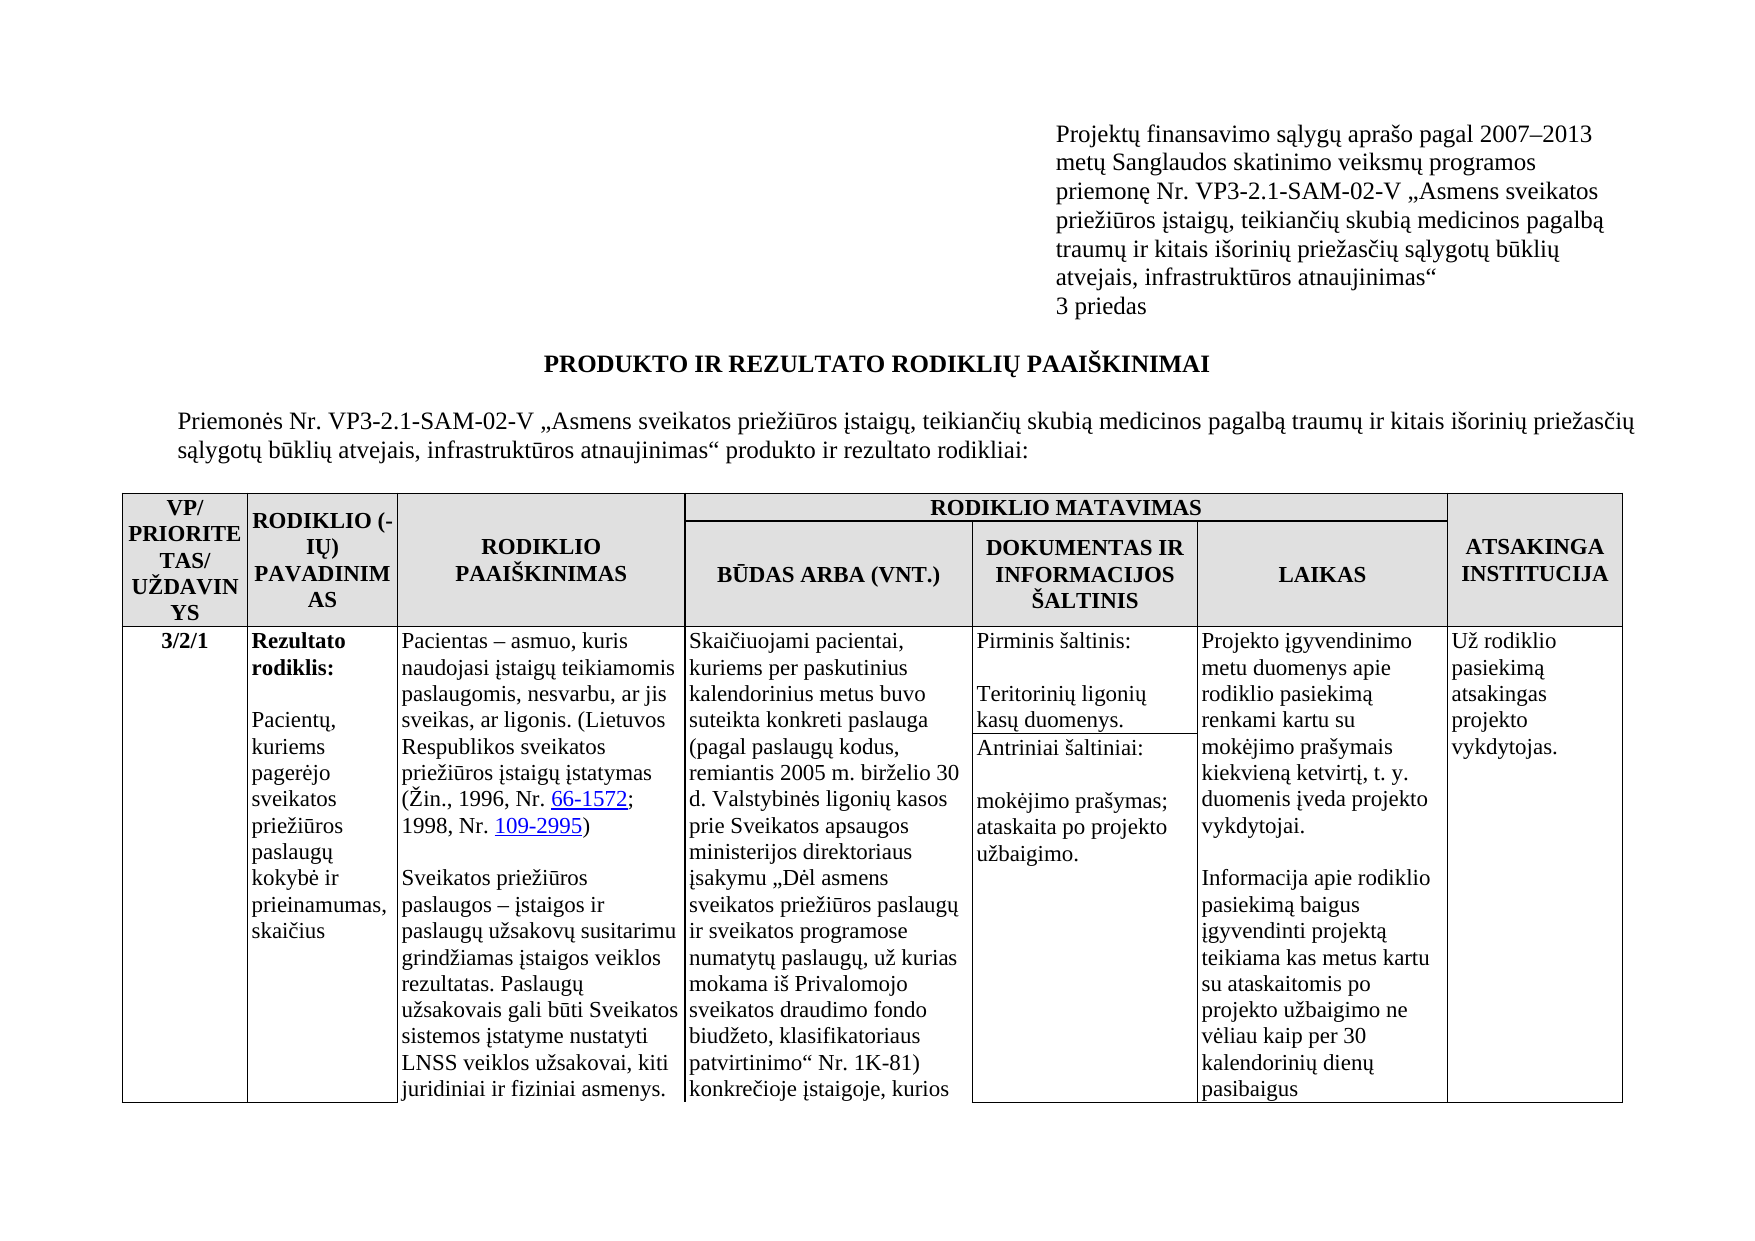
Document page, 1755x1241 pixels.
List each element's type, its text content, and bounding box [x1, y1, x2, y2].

text Priemonės Nr. VP3-2.1-SAM-02-V „Asmens sveikatos priežiūros įstaigų, teikiančių skubią medicinos pagalbą traumų ir kitais išorinių priežasčių sąlygotų būklių atvejais, infrastruktūros atnaujinimas“ produkto ir rezultato rodikliai: [177, 406, 1636, 464]
table_cell Už rodiklio pasiekimą atsakingas projekto vykdytojas. [1448, 627, 1622, 1102]
table_cell BŪDAS ARBA (VNT.) [686, 522, 972, 626]
table_cell Pirminis šaltinis: Teritorinių ligonių kasų duomenys. [973, 627, 1197, 733]
text Projektų finansavimo sąlygų aprašo pagal 2007–2013 metų Sanglaudos skatinimo veiksmų programos priemonę Nr. VP3-2.1-SAM-02-V „Asmens sveikatos priežiūros įstaigų, teikiančių skubią medicinos pagalbą traumų ir kitais išorinių priežasčių sąlygotų būklių atvejais, infrastruktūros atnaujinimas“ [1056, 119, 1636, 291]
table_cell Skaičiuojami pacientai, kuriems per paskutinius kalendorinius metus buvo suteikta konkreti paslauga (pagal paslaugų kodus, remiantis 2005 m. birželio 30 d. Valstybinės ligonių kasos prie Sveikatos apsaugos ministerijos direktoriaus įsakymu „Dėl asmens sveikatos priežiūros paslaugų ir sveikatos programose numatytų paslaugų, už kurias mokama iš Privalomojo sveikatos draudimo fondo biudžeto, klasifikatoriaus patvirtinimo“ Nr. 1K-81) konkrečioje įstaigoje, kurios [686, 627, 972, 1102]
table_header ATSAKINGA INSTITUCIJA [1448, 494, 1622, 626]
text 3 priedas [1056, 291, 1636, 320]
table_cell Projekto įgyvendinimo metu duomenys apie rodiklio pasiekimą renkami kartu su mokėjimo prašymais kiekvieną ketvirtį, t. y. duomenis įveda projekto vykdytojai. Informacija apie rodiklio pasiekimą baigus įgyvendinti projektą teikiama kas metus kartu su ataskaitomis po projekto užbaigimo ne vėliau kaip per 30 kalendorinių dienų pasibaigus [1198, 627, 1447, 1102]
table_cell 3/2/1 [123, 627, 247, 1102]
text PRODUKTO IR REZULTATO RODIKLIŲ PAAIŠKINIMAI [118, 349, 1636, 377]
table_header VP/ PRIORITETAS/ UŽDAVINYS [123, 494, 247, 626]
table_cell Rezultato rodiklis: Pacientų, kuriems pagerėjo sveikatos priežiūros paslaugų kokybė ir prieinamumas, skaičius [248, 627, 397, 1102]
table_cell Pacientas – asmuo, kuris naudojasi įstaigų teikiamomis paslaugomis, nesvarbu, ar jis sveikas, ar ligonis. (Lietuvos Respublikos sveikatos priežiūros įstaigų įstatymas (Žin., 1996, Nr. 66-1572; 1998, Nr. 109-2995) Sveikatos priežiūros paslaugos – įstaigos ir paslaugų užsakovų susitarimu grindžiamas įstaigos veiklos rezultatas. Paslaugų užsakovais gali būti Sveikatos sistemos įstatyme nustatyti LNSS veiklos užsakovai, kiti juridiniai ir fiziniai asmenys. [398, 627, 684, 1102]
table_cell LAIKAS [1198, 522, 1447, 626]
table_header RODIKLIO PAAIŠKINIMAS [398, 494, 684, 626]
table_cell Antriniai šaltiniai: mokėjimo prašymas; ataskaita po projekto užbaigimo. [973, 734, 1197, 1102]
table_cell DOKUMENTAS IR INFORMACIJOS ŠALTINIS [973, 522, 1197, 626]
table_header RODIKLIO (-IŲ) PAVADINIMAS [248, 494, 397, 626]
table_header RODIKLIO MATAVIMAS [686, 494, 1447, 520]
